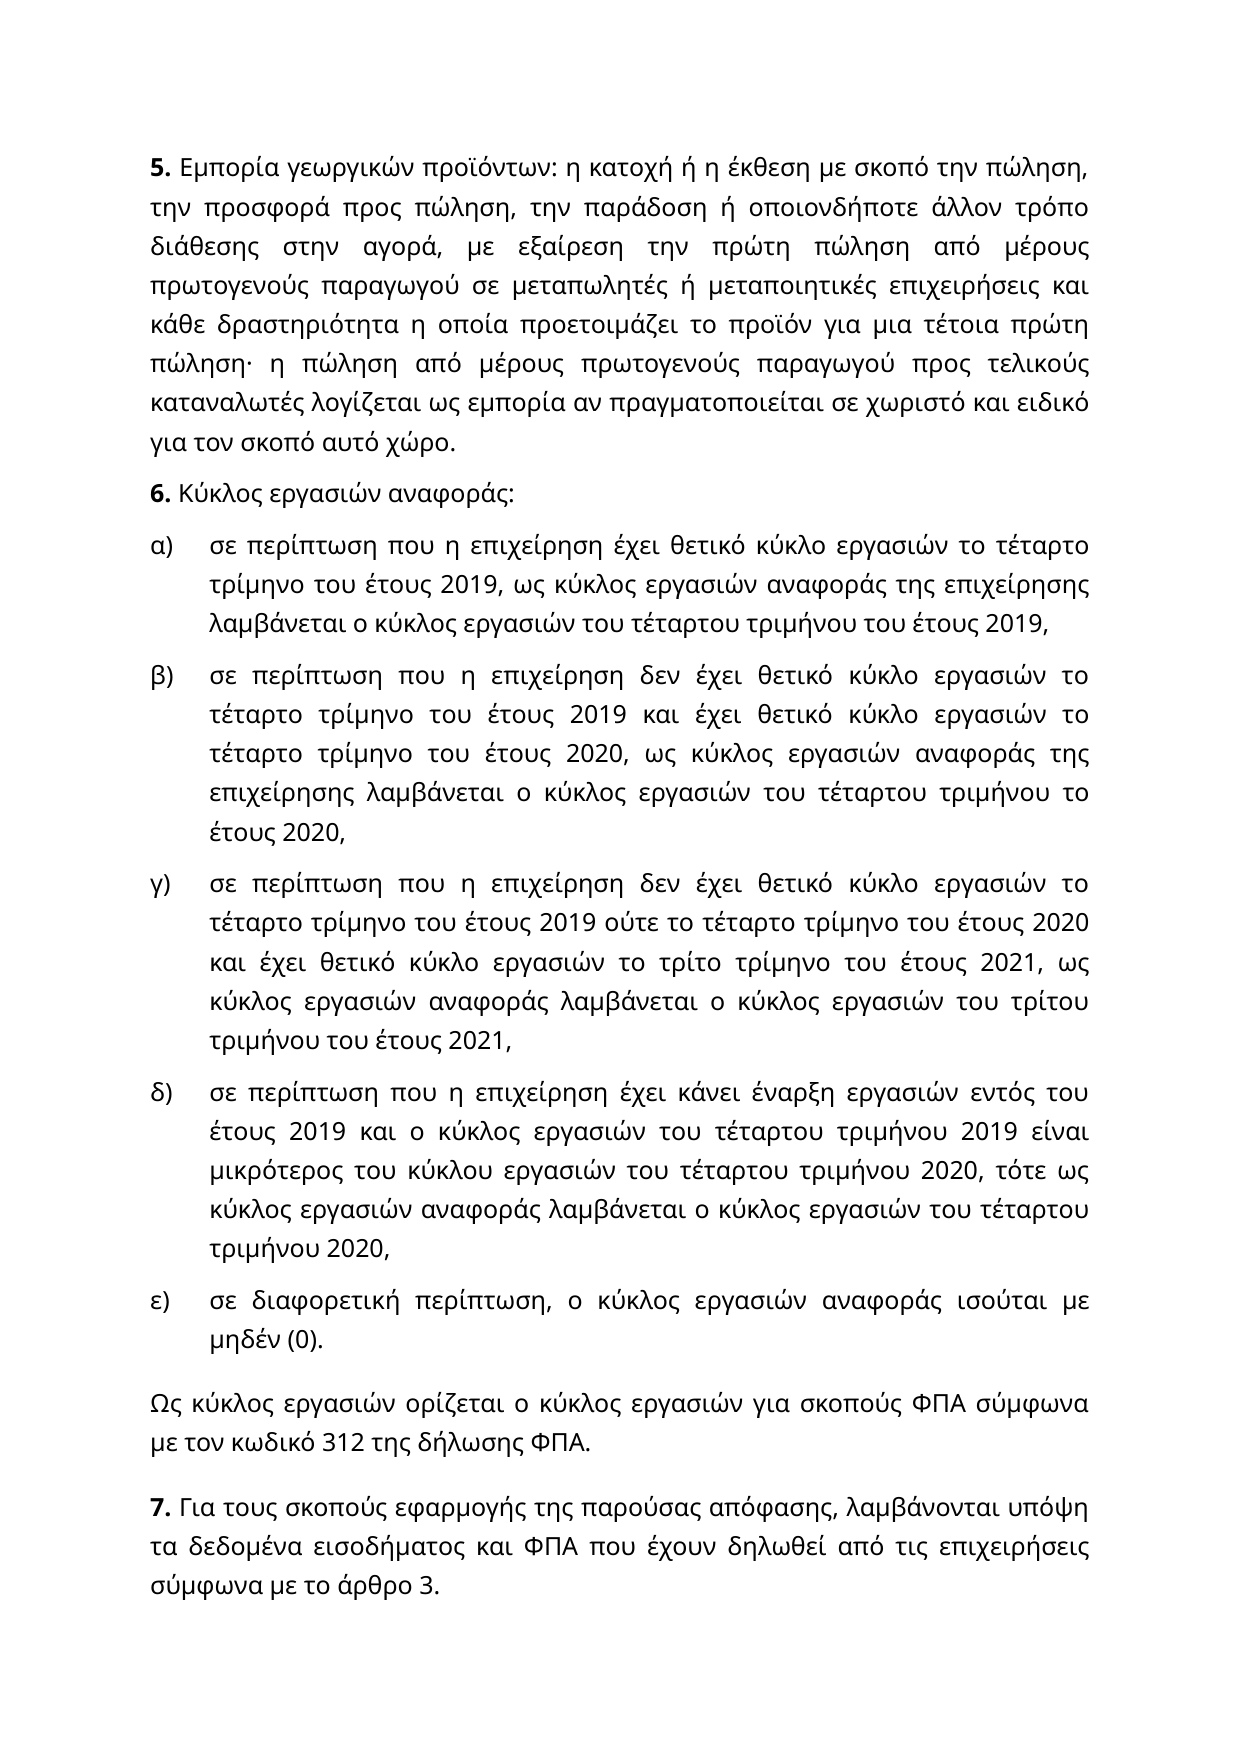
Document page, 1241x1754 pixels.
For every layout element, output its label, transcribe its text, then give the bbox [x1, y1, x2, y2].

text 6. Κύκλος εργασιών αναφοράς: [150, 476, 1090, 510]
list β) σε περίπτωση που η επιχείρηση δεν έχει θετικό κύκλο εργασιών το τέταρτο τρίμηνο του έτους 2019 και έχει θετικό κύκλο εργασιών το τέταρτο τρίμηνο του έτους 2020, ως κύκλος εργασιών αναφοράς της επιχείρησης λαμβάνεται ο κύκλος εργασιών του τέταρτου τριμήνου το έτους 2020, [150, 657, 1090, 848]
list ε) σε διαφορετική περίπτωση, ο κύκλος εργασιών αναφοράς ισούται με μηδέν (0). [150, 1282, 1090, 1356]
list δ) σε περίπτωση που η επιχείρηση έχει κάνει έναρξη εργασιών εντός του έτους 2019 και ο κύκλος εργασιών του τέταρτου τριμήνου 2019 είναι μικρότερος του κύκλου εργασιών του τέταρτου τριμήνου 2020, τότε ως κύκλος εργασιών αναφοράς λαμβάνεται ο κύκλος εργασιών του τέταρτου τριμήνου 2020, [150, 1074, 1090, 1265]
list α) σε περίπτωση που η επιχείρηση έχει θετικό κύκλο εργασιών το τέταρτο τρίμηνο του έτους 2019, ως κύκλος εργασιών αναφοράς της επιχείρησης λαμβάνεται ο κύκλος εργασιών του τέταρτου τριμήνου του έτους 2019, [150, 527, 1090, 640]
list γ) σε περίπτωση που η επιχείρηση δεν έχει θετικό κύκλο εργασιών το τέταρτο τρίμηνο του έτους 2019 ούτε το τέταρτο τρίμηνο του έτους 2020 και έχει θετικό κύκλο εργασιών το τρίτο τρίμηνο του έτους 2021, ως κύκλος εργασιών αναφοράς λαμβάνεται ο κύκλος εργασιών του τρίτου τριμήνου του έτους 2021, [150, 866, 1090, 1057]
text 7. Για τους σκοπούς εφαρμογής της παρούσας απόφασης, λαμβάνονται υπόψη τα δεδομένα εισοδήματος και ΦΠΑ που έχουν δηλωθεί από τις επιχειρήσεις σύμφωνα με το άρθρο 3. [150, 1489, 1090, 1602]
text Ως κύκλος εργασιών ορίζεται ο κύκλος εργασιών για σκοπούς ΦΠΑ σύμφωνα με τον κωδικό 312 της δήλωσης ΦΠΑ. [150, 1386, 1090, 1459]
text 5. Εμπορία γεωργικών προϊόντων: η κατοχή ή η έκθεση με σκοπό την πώληση, την προσφορά προς πώληση, την παράδοση ή οποιονδήποτε άλλον τρόπο διάθεσης στην αγορά, με εξαίρεση την πρώτη πώληση από μέρους πρωτογενούς παραγωγού σε μεταπωλητές ή μεταποιητικές επιχειρήσεις και κάθε δραστηριότητα η οποία προετοιμάζει το προϊόν για μια τέτοια πρώτη πώληση· η πώληση από μέρους πρωτογενούς παραγωγού προς τελικούς καταναλωτές λογίζεται ως εμπορία αν πραγματοποιείται σε χωριστό και ειδικό για τον σκοπό αυτό χώρο. [150, 150, 1090, 458]
